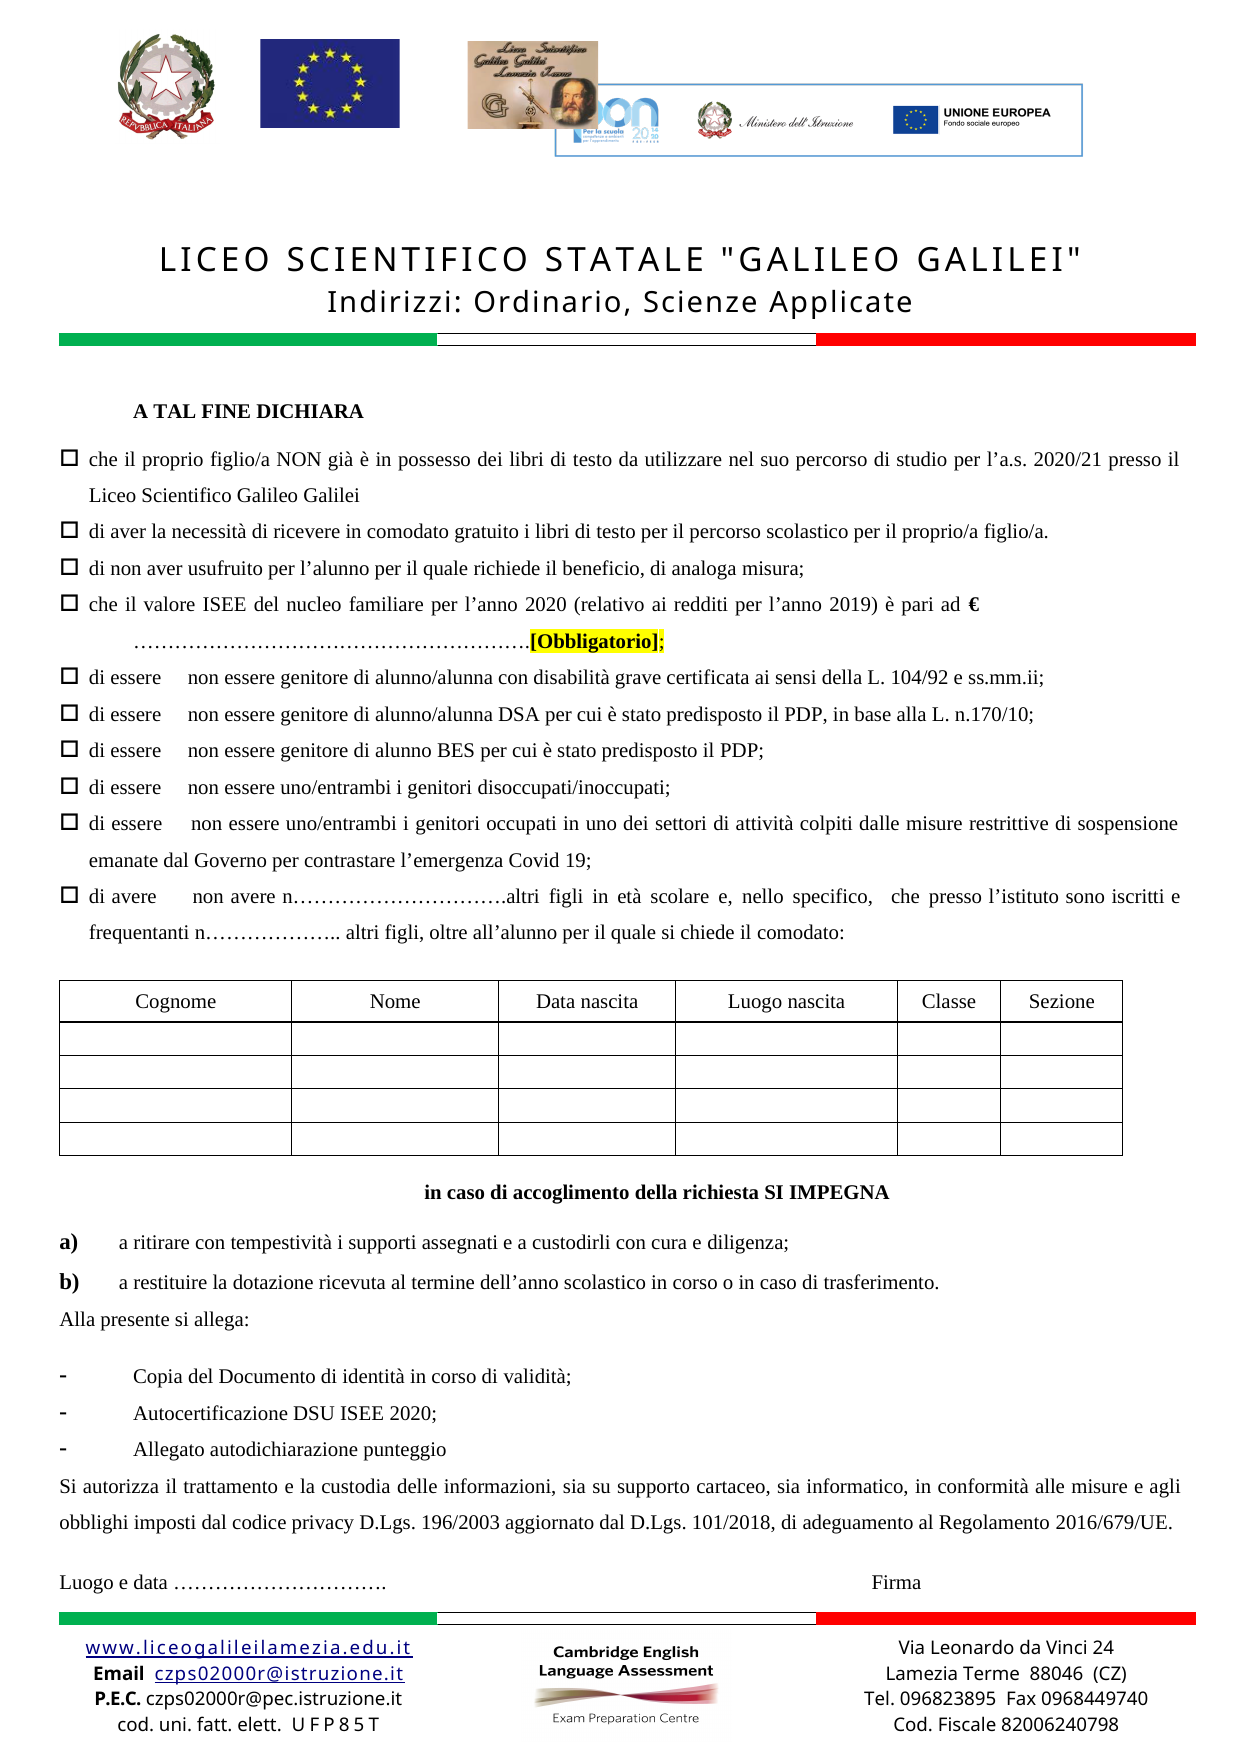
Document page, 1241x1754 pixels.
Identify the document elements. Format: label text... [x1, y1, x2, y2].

table_cell [60, 1089, 291, 1122]
list che il valore ISEE del nucleo familiare per l’anno 2020 (relativo ai redditi per l’anno 2019) è pari ad € [59, 592, 1181, 617]
table_cell [60, 1056, 291, 1088]
list di essere  non essere uno/entrambi i genitori disoccupati/inoccupati; [59, 774, 1181, 799]
table_header Nome [292, 981, 498, 1021]
table_header Luogo nascita [676, 981, 897, 1021]
table_header Cognome [60, 981, 291, 1021]
table_cell [898, 1123, 1000, 1155]
table_cell [1001, 1056, 1122, 1088]
list di essere  non essere uno/entrambi i genitori occupati in uno dei settori di attività colpiti dalle misure restrittive di sospensione emanate dal Governo per contrastare l’emergenza Covid 19; [59, 811, 1181, 872]
text Luogo e data …………………………. Firma [59, 1570, 1181, 1594]
table_cell [292, 1023, 498, 1055]
table_cell [676, 1123, 897, 1155]
text Alla presente si allega: [59, 1307, 1181, 1331]
table_cell [898, 1089, 1000, 1122]
list Autocertificazione DSU ISEE 2020; [59, 1401, 1181, 1425]
table_cell [292, 1123, 498, 1155]
table_cell [60, 1123, 291, 1155]
table_cell [499, 1089, 675, 1122]
table_cell [898, 1023, 1000, 1055]
table_cell [292, 1056, 498, 1088]
list Copia del Documento di identità in corso di validità; [59, 1364, 1181, 1389]
table_cell [676, 1089, 897, 1122]
text Si autorizza il trattamento e la custodia delle informazioni, sia su supporto cartaceo, sia informatico, in conformità alle misure e agli obblighi imposti dal codice privacy D.Lgs. 196/2003 aggiornato dal D.Lgs. 101/2018, di adeguamento al Regolamento 2016/679/UE. [59, 1474, 1181, 1534]
table_cell [499, 1123, 675, 1155]
list di aver la necessità di ricevere in comodato gratuito i libri di testo per il percorso scolastico per il proprio/a figlio/a. [59, 519, 1181, 543]
list a restituire la dotazione ricevuta al termine dell’anno scolastico in corso o in caso di trasferimento. [59, 1268, 1181, 1294]
subtitle ………………………………………………….[Obbligatorio]; [59, 629, 1181, 653]
list di avere  non avere n………………………….altri figli in età scolare e, nello specifico, che presso l’istituto sono iscritti e frequentanti n……………….. altri figli, oltre all’alunno per il quale si chiede il comodato: [59, 883, 1181, 944]
table_cell [60, 1023, 291, 1055]
table_cell [1001, 1089, 1122, 1122]
subtitle in caso di accoglimento della richiesta SI IMPEGNA [59, 1180, 1181, 1204]
list di essere  non essere genitore di alunno BES per cui è stato predisposto il PDP; [59, 738, 1181, 762]
list di non aver usufruito per l’alunno per il quale richiede il beneficio, di analoga misura; [59, 556, 1181, 580]
list a ritirare con tempestività i supporti assegnati e a custodirli con cura e diligenza; [59, 1228, 1181, 1255]
table_header Sezione [1001, 981, 1122, 1021]
table_cell [499, 1056, 675, 1088]
table_cell [1001, 1123, 1122, 1155]
table_header Classe [898, 981, 1000, 1021]
table_cell [292, 1089, 498, 1122]
table_header Data nascita [499, 981, 675, 1021]
table_cell [1001, 1023, 1122, 1055]
list Allegato autodichiarazione punteggio [59, 1437, 1181, 1462]
list che il proprio figlio/a NON già è in possesso dei libri di testo da utilizzare nel suo percorso di studio per l’a.s. 2020/21 presso il Liceo Scientifico Galileo Galilei [59, 447, 1181, 507]
table_cell [499, 1023, 675, 1055]
list di essere  non essere genitore di alunno/alunna con disabilità grave certificata ai sensi della L. 104/92 e ss.mm.ii; [59, 665, 1181, 689]
table_cell [898, 1056, 1000, 1088]
table_cell [676, 1056, 897, 1088]
table_cell [676, 1023, 897, 1055]
list di essere  non essere genitore di alunno/alunna DSA per cui è stato predisposto il PDP, in base alla L. n.170/10; [59, 701, 1181, 726]
subtitle A TAL FINE DICHIARA [59, 399, 1181, 423]
